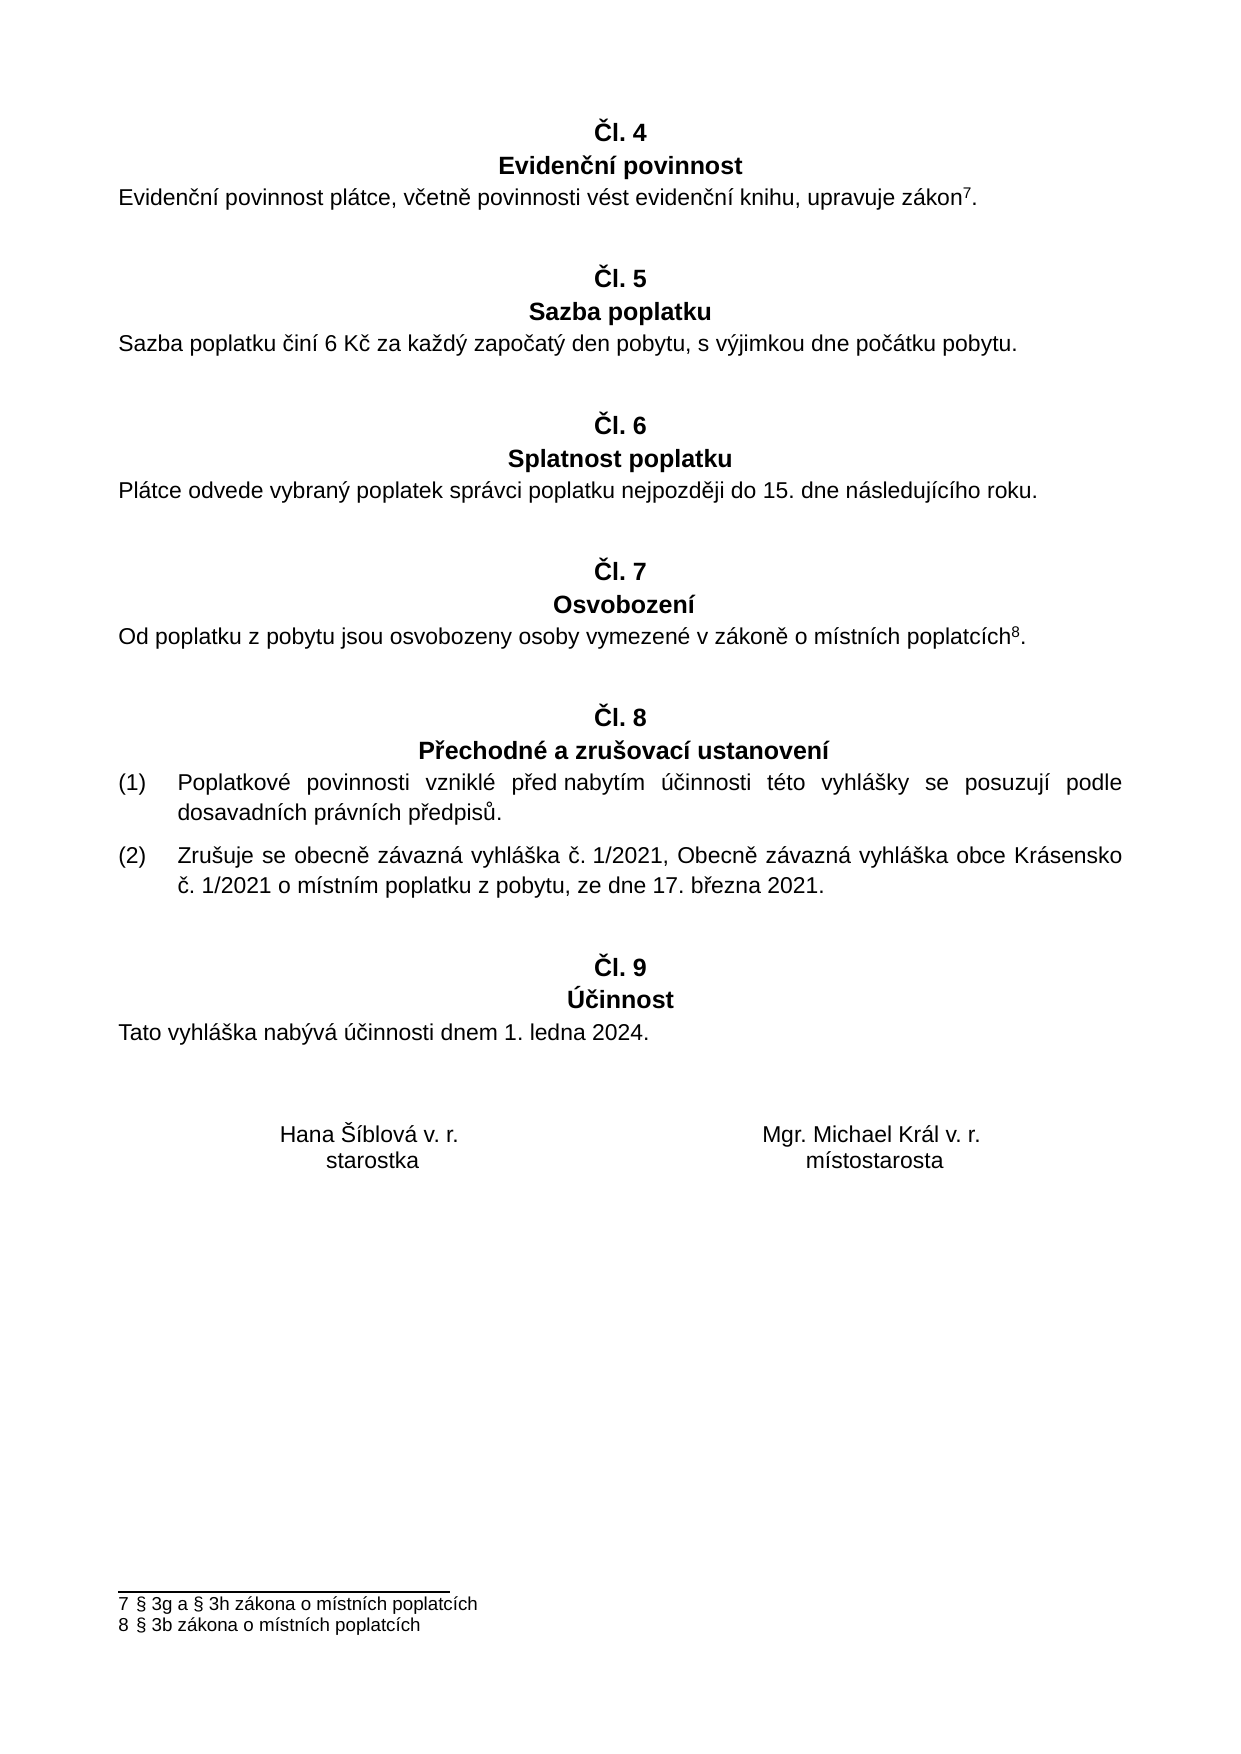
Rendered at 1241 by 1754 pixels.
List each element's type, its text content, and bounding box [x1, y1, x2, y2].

text Plátce odvede vybraný poplatek správci poplatku nejpozději do 15. dne následujícího roku. [118, 477, 1122, 503]
text Sazba poplatku činí 6 Kč za každý započatý den pobytu, s výjimkou dne počátku pobytu. [118, 330, 1122, 357]
list Poplatkové povinnosti vzniklé před nabytím účinnosti této vyhlášky se posuzují podle dosavadních právních předpisů. [118, 769, 1122, 826]
subtitle Čl. 6 Splatnost poplatku [118, 411, 1122, 472]
text § 3b zákona o místních poplatcích [118, 1614, 1122, 1635]
list Zrušuje se obecně závazná vyhláška č. 1/2021, Obecně závazná vyhláška obce Krásensko č. 1/2021 o místním poplatku z pobytu, ze dne 17. března 2021. [118, 842, 1122, 899]
subtitle Čl. 7 Osvobození [118, 557, 1122, 619]
subtitle Čl. 5 Sazba poplatku [118, 264, 1122, 326]
subtitle Čl. 9 Účinnost [118, 952, 1122, 1014]
subtitle Čl. 8 Přechodné a zrušovací ustanovení [118, 703, 1122, 765]
subtitle Čl. 4 Evidenční povinnost [118, 118, 1122, 180]
table_header Hana Šíblová v. r. starostka [118, 1061, 620, 1179]
table_cell [620, 1179, 1122, 1297]
text § 3g a § 3h zákona o místních poplatcích [118, 1592, 1122, 1614]
text Tato vyhláška nabývá účinnosti dnem 1. ledna 2024. [118, 1018, 1122, 1045]
table_cell [118, 1179, 620, 1297]
table_header Mgr. Michael Král v. r. místostarosta [620, 1061, 1122, 1179]
text Od poplatku z pobytu jsou osvobozeny osoby vymezené v zákoně o místních poplatcích. [118, 623, 1122, 649]
text Evidenční povinnost plátce, včetně povinnosti vést evidenční knihu, upravuje zákon. [118, 184, 1122, 211]
